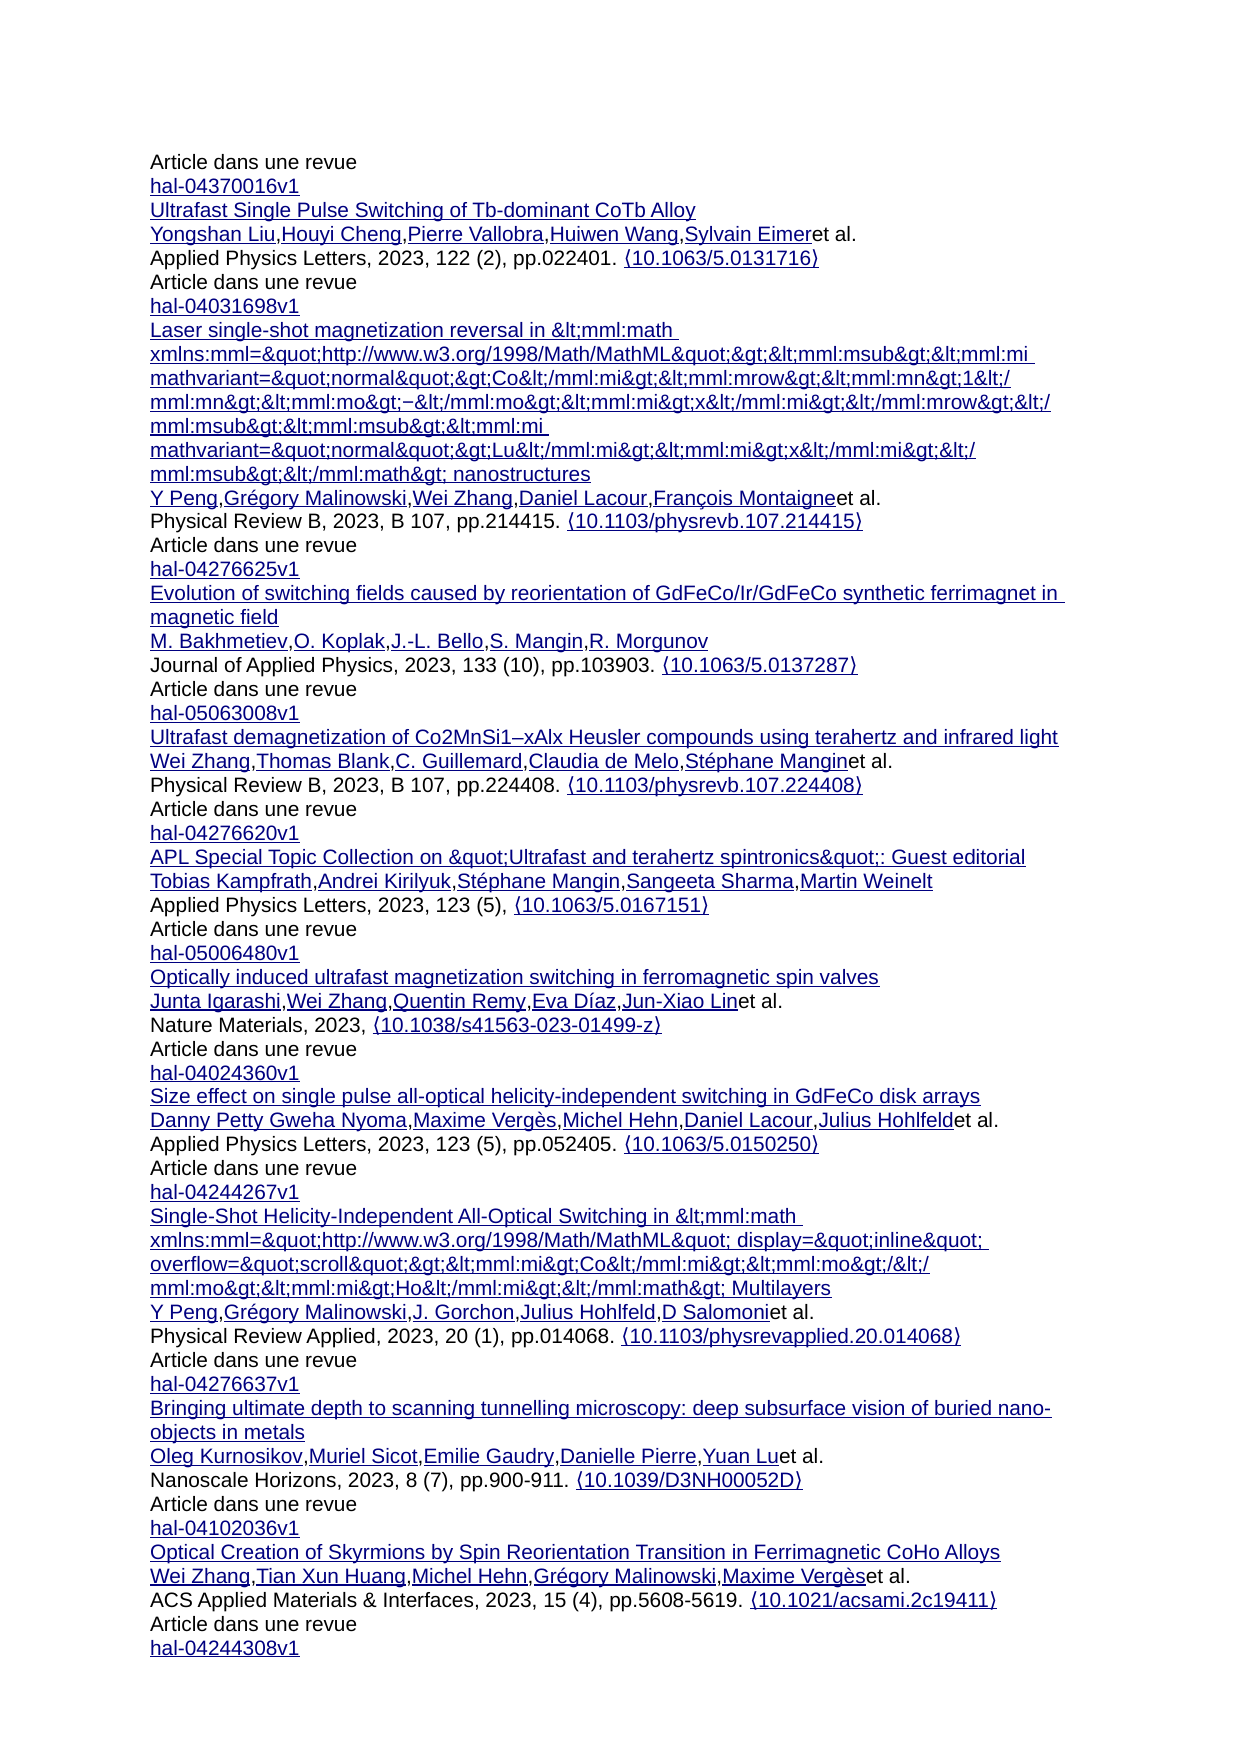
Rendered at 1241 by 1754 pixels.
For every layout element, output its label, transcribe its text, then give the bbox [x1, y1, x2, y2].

table_cell Article dans une revue hal-04370016v1 [150, 150, 1090, 198]
table_cell Ultrafast demagnetization of Co2MnSi1–xAlx Heusler compounds using terahertz and infrared light Wei Zhang,Thomas Blank,C. Guillemard,Claudia de Melo,Stéphane Manginet al. Physical Review B, 2023, B 107, pp.224408. ⟨10.1103/physrevb.107.224408⟩ Article dans une revue hal-04276620v1 [150, 725, 1090, 845]
table_cell APL Special Topic Collection on &quot;Ultrafast and terahertz spintronics&quot;: Guest editorial Tobias Kampfrath,Andrei Kirilyuk,Stéphane Mangin,Sangeeta Sharma,Martin Weinelt Applied Physics Letters, 2023, 123 (5), ⟨10.1063/5.0167151⟩ Article dans une revue hal-05006480v1 [150, 845, 1090, 964]
table_cell Size effect on single pulse all-optical helicity-independent switching in GdFeCo disk arrays Danny Petty Gweha Nyoma,Maxime Vergès,Michel Hehn,Daniel Lacour,Julius Hohlfeldet al. Applied Physics Letters, 2023, 123 (5), pp.052405. ⟨10.1063/5.0150250⟩ Article dans une revue hal-04244267v1 [150, 1084, 1090, 1204]
table_cell Optically induced ultrafast magnetization switching in ferromagnetic spin valves Junta Igarashi,Wei Zhang,Quentin Remy,Eva Díaz,Jun-Xiao Linet al. Nature Materials, 2023, ⟨10.1038/s41563-023-01499-z⟩ Article dans une revue hal-04024360v1 [150, 965, 1090, 1084]
table_cell Single-Shot Helicity-Independent All-Optical Switching in &lt;mml:math xmlns:mml=&quot;http://www.w3.org/1998/Math/MathML&quot; display=&quot;inline&quot; overflow=&quot;scroll&quot;&gt;&lt;mml:mi&gt;Co&lt;/mml:mi&gt;&lt;mml:mo&gt;/&lt;/mml:mo&gt;&lt;mml:mi&gt;Ho&lt;/mml:mi&gt;&lt;/mml:math&gt; Multilayers Y Peng,Grégory Malinowski,J. Gorchon,Julius Hohlfeld,D Salomoniet al. Physical Review Applied, 2023, 20 (1), pp.014068. ⟨10.1103/physrevapplied.20.014068⟩ Article dans une revue hal-04276637v1 [150, 1204, 1090, 1396]
table_cell Bringing ultimate depth to scanning tunnelling microscopy: deep subsurface vision of buried nano-objects in metals Oleg Kurnosikov,Muriel Sicot,Emilie Gaudry,Danielle Pierre,Yuan Luet al. Nanoscale Horizons, 2023, 8 (7), pp.900-911. ⟨10.1039/D3NH00052D⟩ Article dans une revue hal-04102036v1 [150, 1396, 1090, 1539]
table_cell Optical Creation of Skyrmions by Spin Reorientation Transition in Ferrimagnetic CoHo Alloys Wei Zhang,Tian Xun Huang,Michel Hehn,Grégory Malinowski,Maxime Vergèset al. ACS Applied Materials & Interfaces, 2023, 15 (4), pp.5608-5619. ⟨10.1021/acsami.2c19411⟩ Article dans une revue hal-04244308v1 [150, 1540, 1090, 1659]
table_cell Ultrafast Single Pulse Switching of Tb-dominant CoTb Alloy Yongshan Liu,Houyi Cheng,Pierre Vallobra,Huiwen Wang,Sylvain Eimeret al. Applied Physics Letters, 2023, 122 (2), pp.022401. ⟨10.1063/5.0131716⟩ Article dans une revue hal-04031698v1 [150, 198, 1090, 318]
table_cell Laser single-shot magnetization reversal in &lt;mml:math xmlns:mml=&quot;http://www.w3.org/1998/Math/MathML&quot;&gt;&lt;mml:msub&gt;&lt;mml:mi mathvariant=&quot;normal&quot;&gt;Co&lt;/mml:mi&gt;&lt;mml:mrow&gt;&lt;mml:mn&gt;1&lt;/mml:mn&gt;&lt;mml:mo&gt;−&lt;/mml:mo&gt;&lt;mml:mi&gt;x&lt;/mml:mi&gt;&lt;/mml:mrow&gt;&lt;/mml:msub&gt;&lt;mml:msub&gt;&lt;mml:mi mathvariant=&quot;normal&quot;&gt;Lu&lt;/mml:mi&gt;&lt;mml:mi&gt;x&lt;/mml:mi&gt;&lt;/mml:msub&gt;&lt;/mml:math&gt; nanostructures Y Peng,Grégory Malinowski,Wei Zhang,Daniel Lacour,François Montaigneet al. Physical Review B, 2023, B 107, pp.214415. ⟨10.1103/physrevb.107.214415⟩ Article dans une revue hal-04276625v1 [150, 318, 1090, 581]
table_cell Evolution of switching fields caused by reorientation of GdFeCo/Ir/GdFeCo synthetic ferrimagnet in magnetic field M. Bakhmetiev,O. Koplak,J.-L. Bello,S. Mangin,R. Morgunov Journal of Applied Physics, 2023, 133 (10), pp.103903. ⟨10.1063/5.0137287⟩ Article dans une revue hal-05063008v1 [150, 581, 1090, 725]
